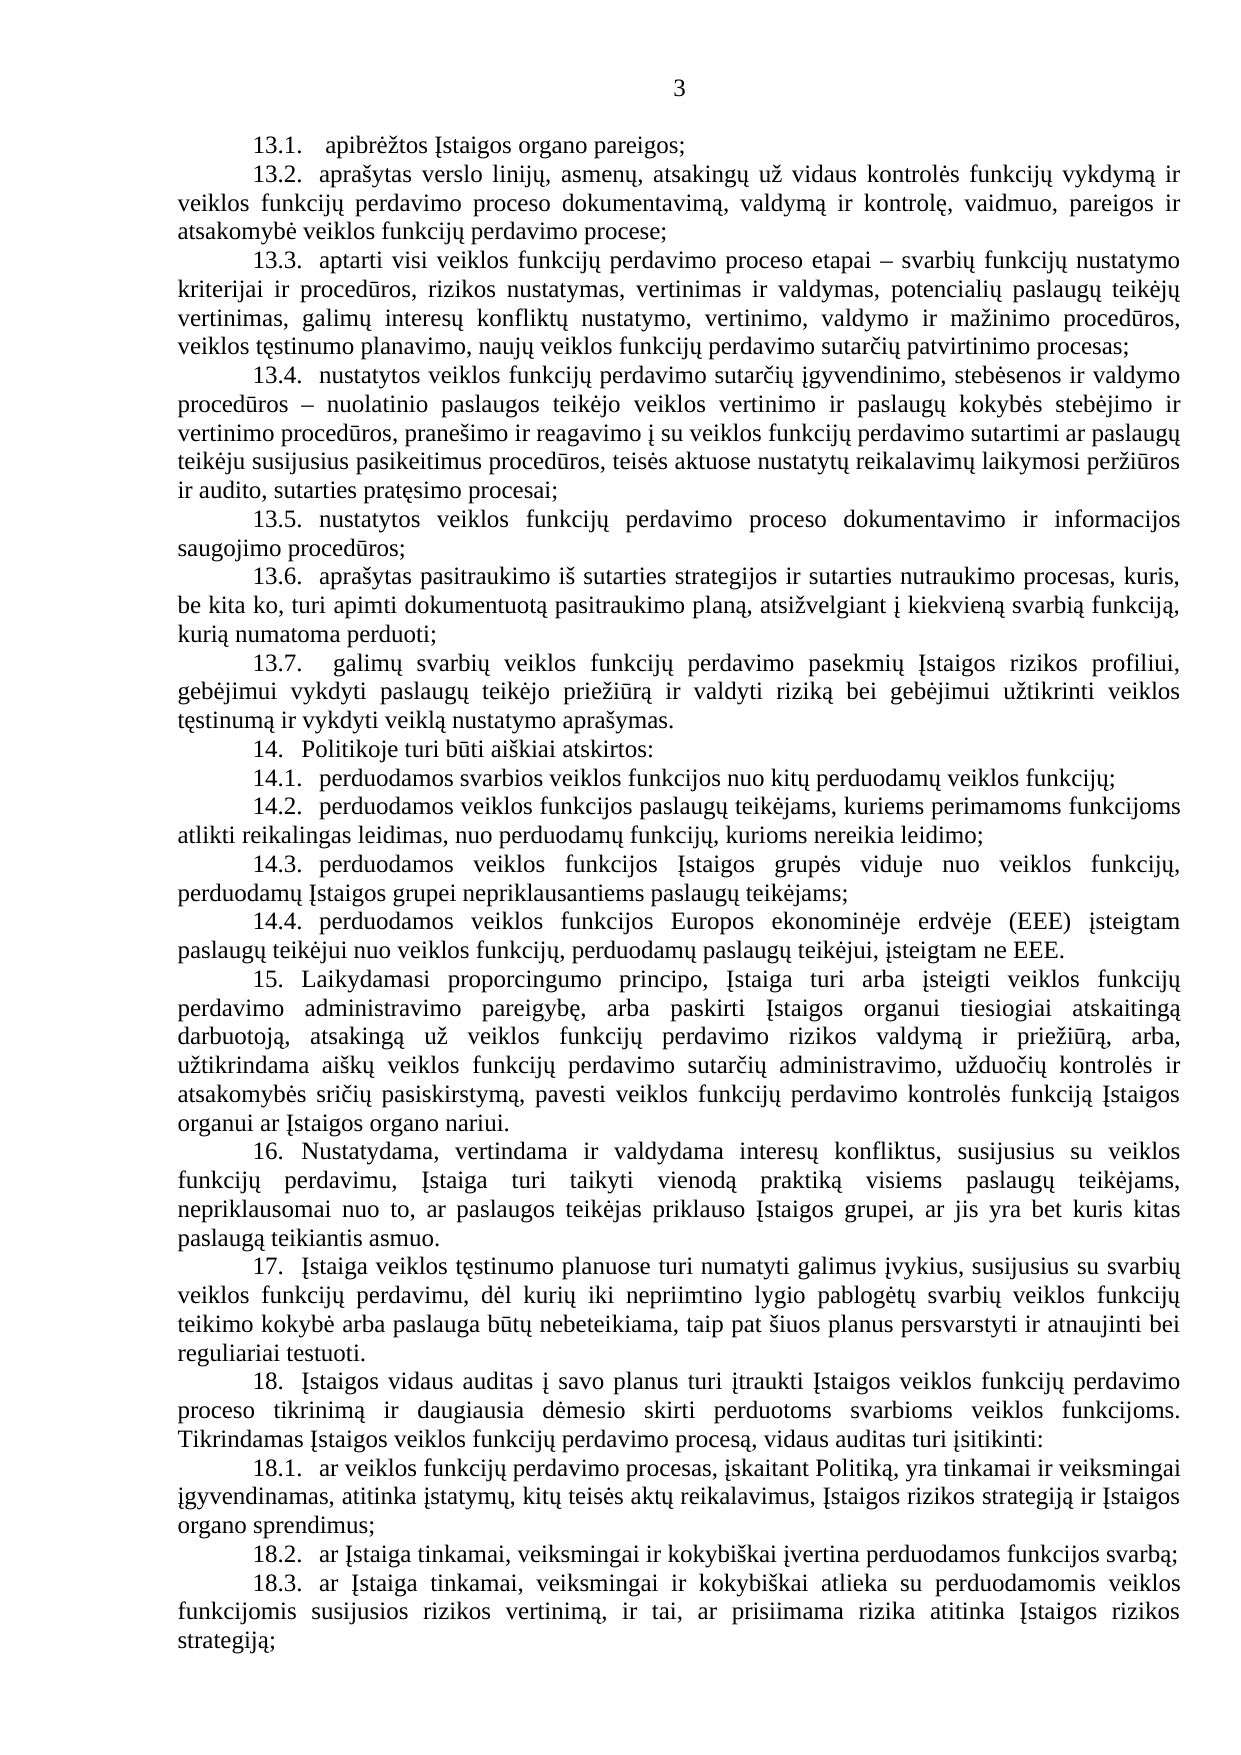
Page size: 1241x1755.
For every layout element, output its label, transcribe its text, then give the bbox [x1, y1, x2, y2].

text 13.6. aprašytas pasitraukimo iš sutarties strategijos ir sutarties nutraukimo procesas, kuris, be kita ko, turi apimti dokumentuotą pasitraukimo planą, atsižvelgiant į kiekvieną svarbią funkciją, kurią numatoma perduoti; [177, 561, 1181, 648]
text 14.2. perduodamos veiklos funkcijos paslaugų teikėjams, kuriems perimamoms funkcijoms atlikti reikalingas leidimas, nuo perduodamų funkcijų, kurioms nereikia leidimo; [177, 791, 1181, 849]
text 15. Laikydamasi proporcingumo principo, Įstaiga turi arba įsteigti veiklos funkcijų perdavimo administravimo pareigybę, arba paskirti Įstaigos organui tiesiogiai atskaitingą darbuotoją, atsakingą už veiklos funkcijų perdavimo rizikos valdymą ir priežiūrą, arba, užtikrindama aiškų veiklos funkcijų perdavimo sutarčių administravimo, užduočių kontrolės ir atsakomybės sričių pasiskirstymą, pavesti veiklos funkcijų perdavimo kontrolės funkciją Įstaigos organui ar Įstaigos organo nariui. [177, 964, 1181, 1136]
text 14.3. perduodamos veiklos funkcijos Įstaigos grupės viduje nuo veiklos funkcijų, perduodamų Įstaigos grupei nepriklausantiems paslaugų teikėjams; [177, 849, 1181, 906]
text 13.5. nustatytos veiklos funkcijų perdavimo proceso dokumentavimo ir informacijos saugojimo procedūros; [177, 504, 1181, 561]
text 13.2. aprašytas verslo linijų, asmenų, atsakingų už vidaus kontrolės funkcijų vykdymą ir veiklos funkcijų perdavimo proceso dokumentavimą, valdymą ir kontrolę, vaidmuo, pareigos ir atsakomybė veiklos funkcijų perdavimo procese; [177, 159, 1181, 245]
text 18.2. ar Įstaiga tinkamai, veiksmingai ir kokybiškai įvertina perduodamos funkcijos svarbą; [177, 1539, 1181, 1568]
text 17. Įstaiga veiklos tęstinumo planuose turi numatyti galimus įvykius, susijusius su svarbių veiklos funkcijų perdavimu, dėl kurių iki nepriimtino lygio pablogėtų svarbių veiklos funkcijų teikimo kokybė arba paslauga būtų nebeteikiama, taip pat šiuos planus persvarstyti ir atnaujinti bei reguliariai testuoti. [177, 1251, 1181, 1366]
text 18.1. ar veiklos funkcijų perdavimo procesas, įskaitant Politiką, yra tinkamai ir veiksmingai įgyvendinamas, atitinka įstatymų, kitų teisės aktų reikalavimus, Įstaigos rizikos strategiją ir Įstaigos organo sprendimus; [177, 1453, 1181, 1539]
text 18.3. ar Įstaiga tinkamai, veiksmingai ir kokybiškai atlieka su perduodamomis veiklos funkcijomis susijusios rizikos vertinimą, ir tai, ar prisiimama rizika atitinka Įstaigos rizikos strategiją; [177, 1568, 1181, 1654]
text 13.4. nustatytos veiklos funkcijų perdavimo sutarčių įgyvendinimo, stebėsenos ir valdymo procedūros – nuolatinio paslaugos teikėjo veiklos vertinimo ir paslaugų kokybės stebėjimo ir vertinimo procedūros, pranešimo ir reagavimo į su veiklos funkcijų perdavimo sutartimi ar paslaugų teikėju susijusius pasikeitimus procedūros, teisės aktuose nustatytų reikalavimų laikymosi peržiūros ir audito, sutarties pratęsimo procesai; [177, 360, 1181, 504]
text 13.1. apibrėžtos Įstaigos organo pareigos; [177, 130, 1181, 159]
text 14.4. perduodamos veiklos funkcijos Europos ekonominėje erdvėje (EEE) įsteigtam paslaugų teikėjui nuo veiklos funkcijų, perduodamų paslaugų teikėjui, įsteigtam ne EEE. [177, 906, 1181, 964]
text 14. Politikoje turi būti aiškiai atskirtos: [177, 734, 1181, 763]
text 13.3. aptarti visi veiklos funkcijų perdavimo proceso etapai – svarbių funkcijų nustatymo kriterijai ir procedūros, rizikos nustatymas, vertinimas ir valdymas, potencialių paslaugų teikėjų vertinimas, galimų interesų konfliktų nustatymo, vertinimo, valdymo ir mažinimo procedūros, veiklos tęstinumo planavimo, naujų veiklos funkcijų perdavimo sutarčių patvirtinimo procesas; [177, 245, 1181, 360]
text 14.1. perduodamos svarbios veiklos funkcijos nuo kitų perduodamų veiklos funkcijų; [177, 763, 1181, 791]
text 18. Įstaigos vidaus auditas į savo planus turi įtraukti Įstaigos veiklos funkcijų perdavimo proceso tikrinimą ir daugiausia dėmesio skirti perduotoms svarbioms veiklos funkcijoms. Tikrindamas Įstaigos veiklos funkcijų perdavimo procesą, vidaus auditas turi įsitikinti: [177, 1366, 1181, 1453]
text 13.7. galimų svarbių veiklos funkcijų perdavimo pasekmių Įstaigos rizikos profiliui, gebėjimui vykdyti paslaugų teikėjo priežiūrą ir valdyti riziką bei gebėjimui užtikrinti veiklos tęstinumą ir vykdyti veiklą nustatymo aprašymas. [177, 648, 1181, 734]
text 16. Nustatydama, vertindama ir valdydama interesų konfliktus, susijusius su veiklos funkcijų perdavimu, Įstaiga turi taikyti vienodą praktiką visiems paslaugų teikėjams, nepriklausomai nuo to, ar paslaugos teikėjas priklauso Įstaigos grupei, ar jis yra bet kuris kitas paslaugą teikiantis asmuo. [177, 1136, 1181, 1251]
